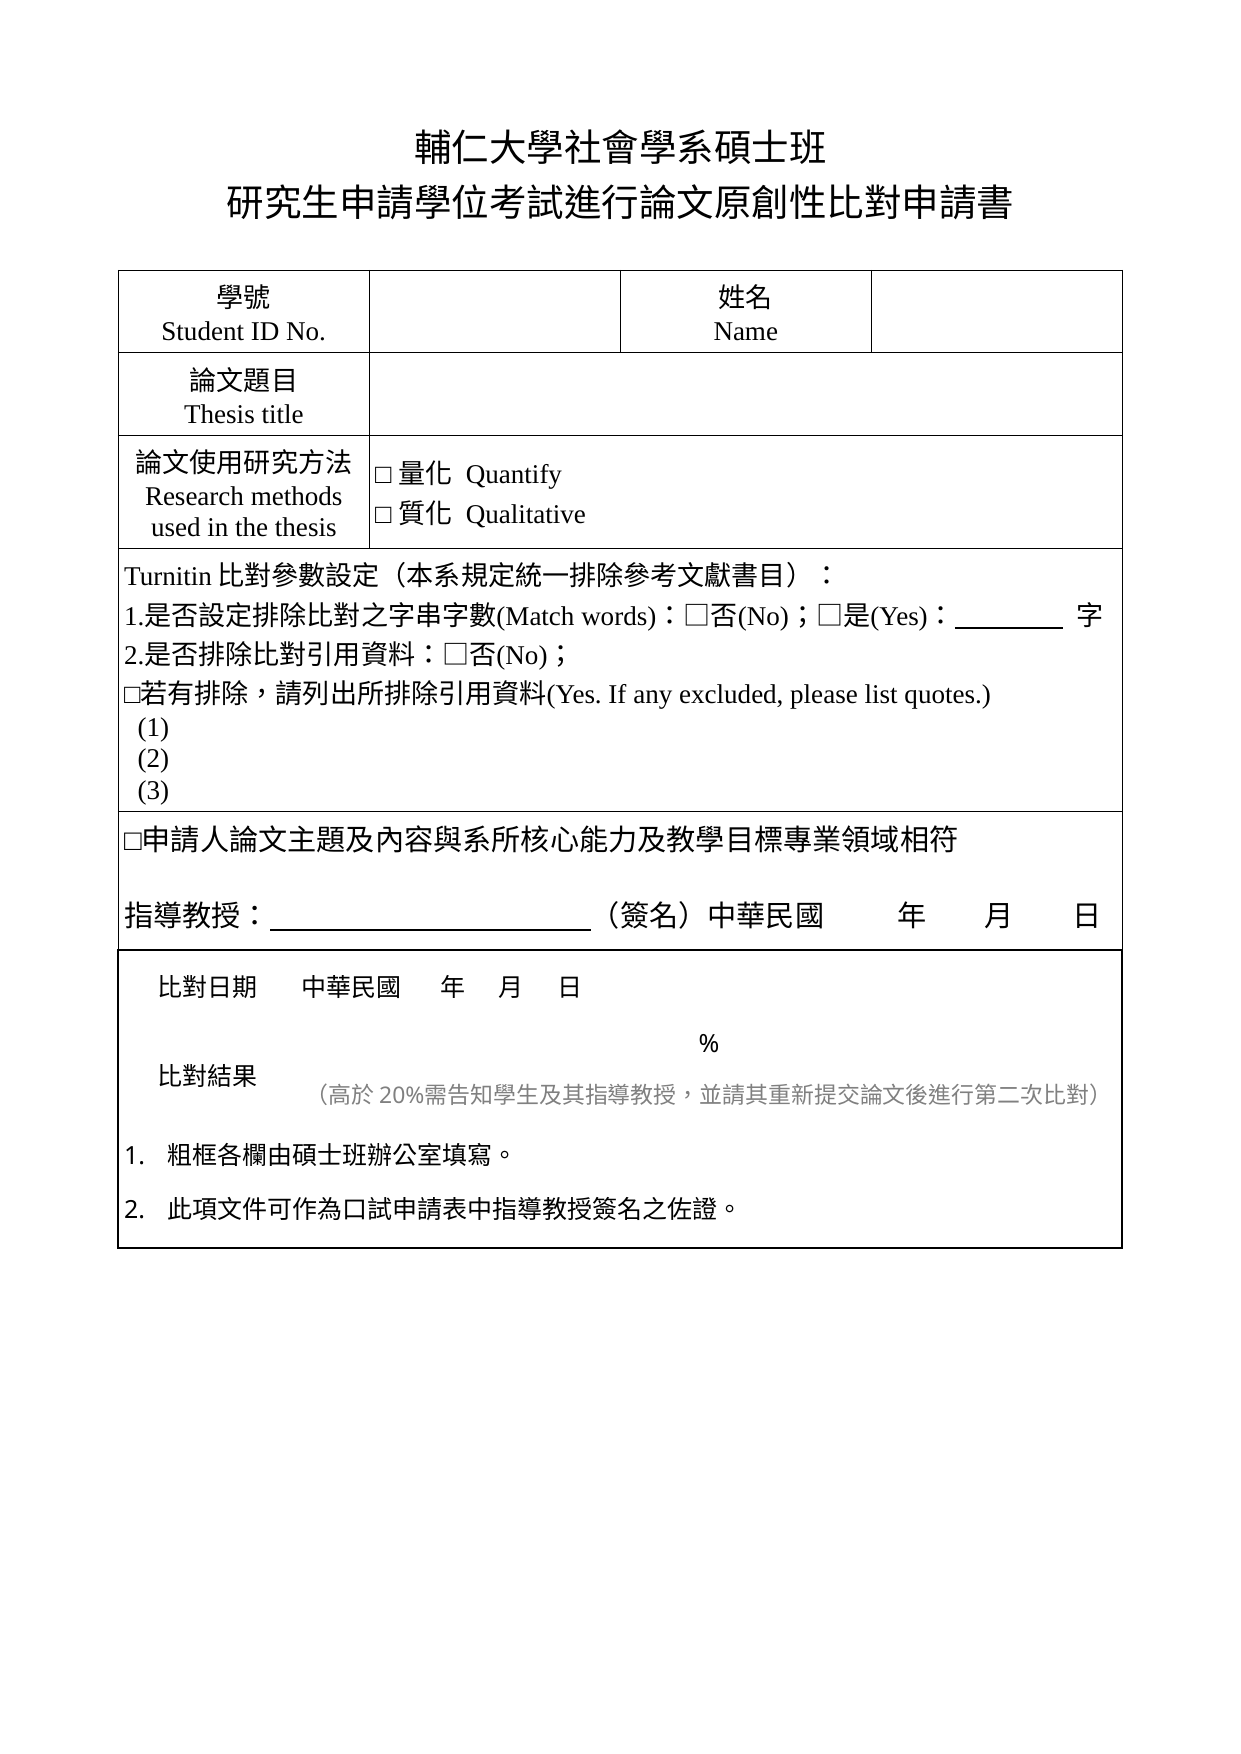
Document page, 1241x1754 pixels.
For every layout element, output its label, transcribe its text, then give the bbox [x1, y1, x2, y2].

table_cell Turnitin比對參數設定（本系規定統一排除參考文獻書目）： 1.是否設定排除比對之字串字數(Match words)：□否(No)；□是(Yes)： 字 2.是否排除比對引用資料：□否(No)； □若有排除，請列出所排除引用資料(Yes. If any excluded, please list quotes.) (1) (2) (3) [119, 549, 1122, 811]
table_header [872, 271, 1122, 352]
table_cell 比對結果 [119, 1020, 295, 1129]
table_cell 1. 粗框各欄由碩士班辦公室填寫。 2. 此項文件可作為口試申請表中指導教授簽名之佐證。 [119, 1129, 1121, 1247]
table_cell 論文使用研究方法 Research methods used in the thesis [119, 436, 369, 548]
table_header 學號 Student ID No. [119, 271, 369, 352]
table_cell % （高於20%需告知學生及其指導教授，並請其重新提交論文後進行第二次比對） [295, 1020, 1121, 1129]
table_cell [370, 353, 1122, 434]
table_cell □ 量化 Quantify □ 質化 Qualitative [370, 436, 1122, 548]
table_header [370, 271, 620, 352]
table_cell 論文題目 Thesis title [119, 353, 369, 434]
table_header 姓名 Name [621, 271, 871, 352]
table_cell 比對日期 [119, 951, 295, 1020]
text 輔仁大學社會學系碩士班 [118, 118, 1122, 172]
table_cell 中華民國 年 月 日 [295, 951, 1121, 1020]
table_cell □申請人論文主題及內容與系所核心能力及教學目標專業領域相符 指導教授： （簽名）中華民國 年 月 日 [119, 812, 1122, 949]
text 研究生申請學位考試進行論文原創性比對申請書 [118, 172, 1122, 227]
